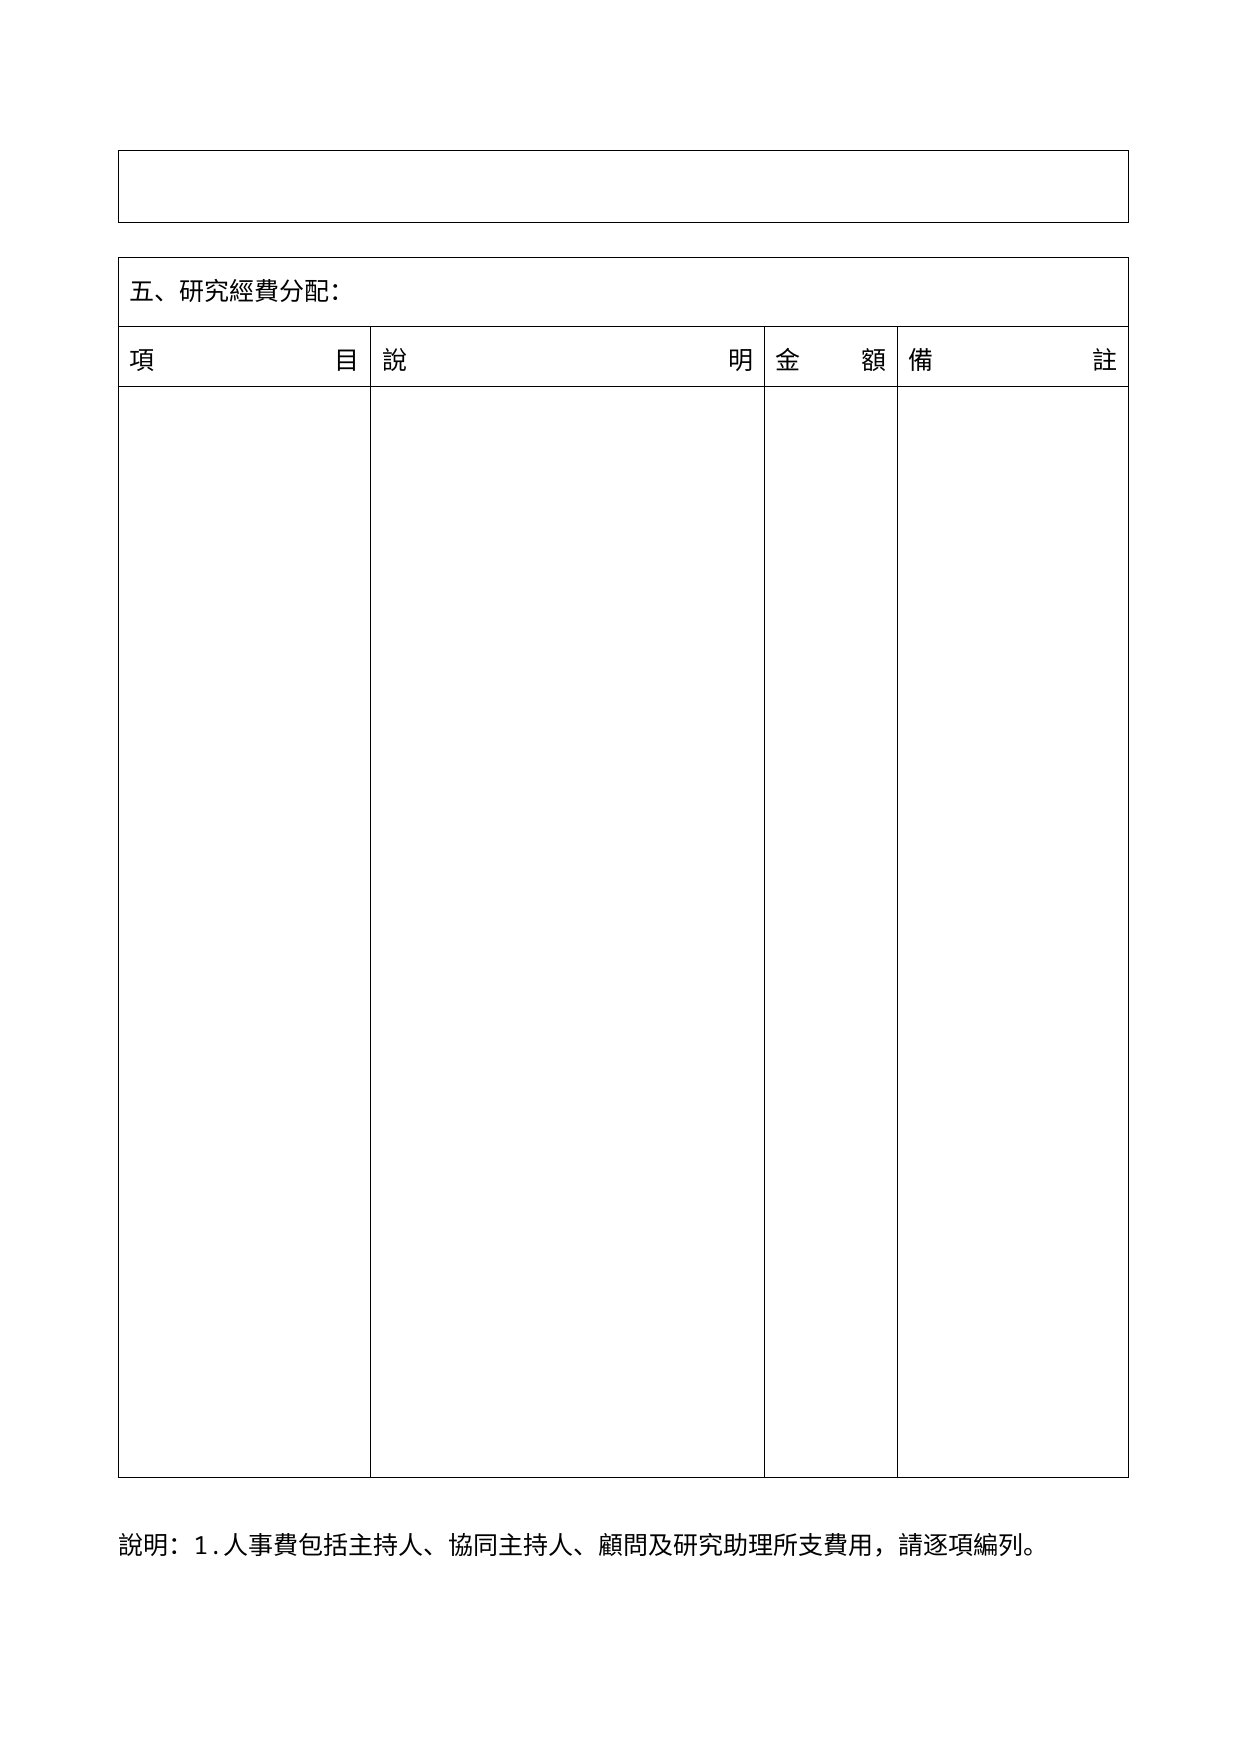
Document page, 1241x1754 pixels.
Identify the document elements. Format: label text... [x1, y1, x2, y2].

table_cell [898, 387, 1128, 1477]
table_cell 金額 [765, 327, 897, 386]
table_cell [765, 387, 897, 1477]
table_cell [119, 387, 370, 1477]
table_cell [371, 387, 764, 1477]
table_cell [119, 151, 1128, 222]
table_cell 說明 [371, 327, 764, 386]
table_cell 項目 [119, 327, 370, 386]
text 說明：1.人事費包括主持人、協同主持人、顧問及研究助理所支費用，請逐項編列。 [118, 1512, 1122, 1562]
table_cell 備註 [898, 327, 1128, 386]
table_header 五、研究經費分配： [119, 258, 1128, 326]
